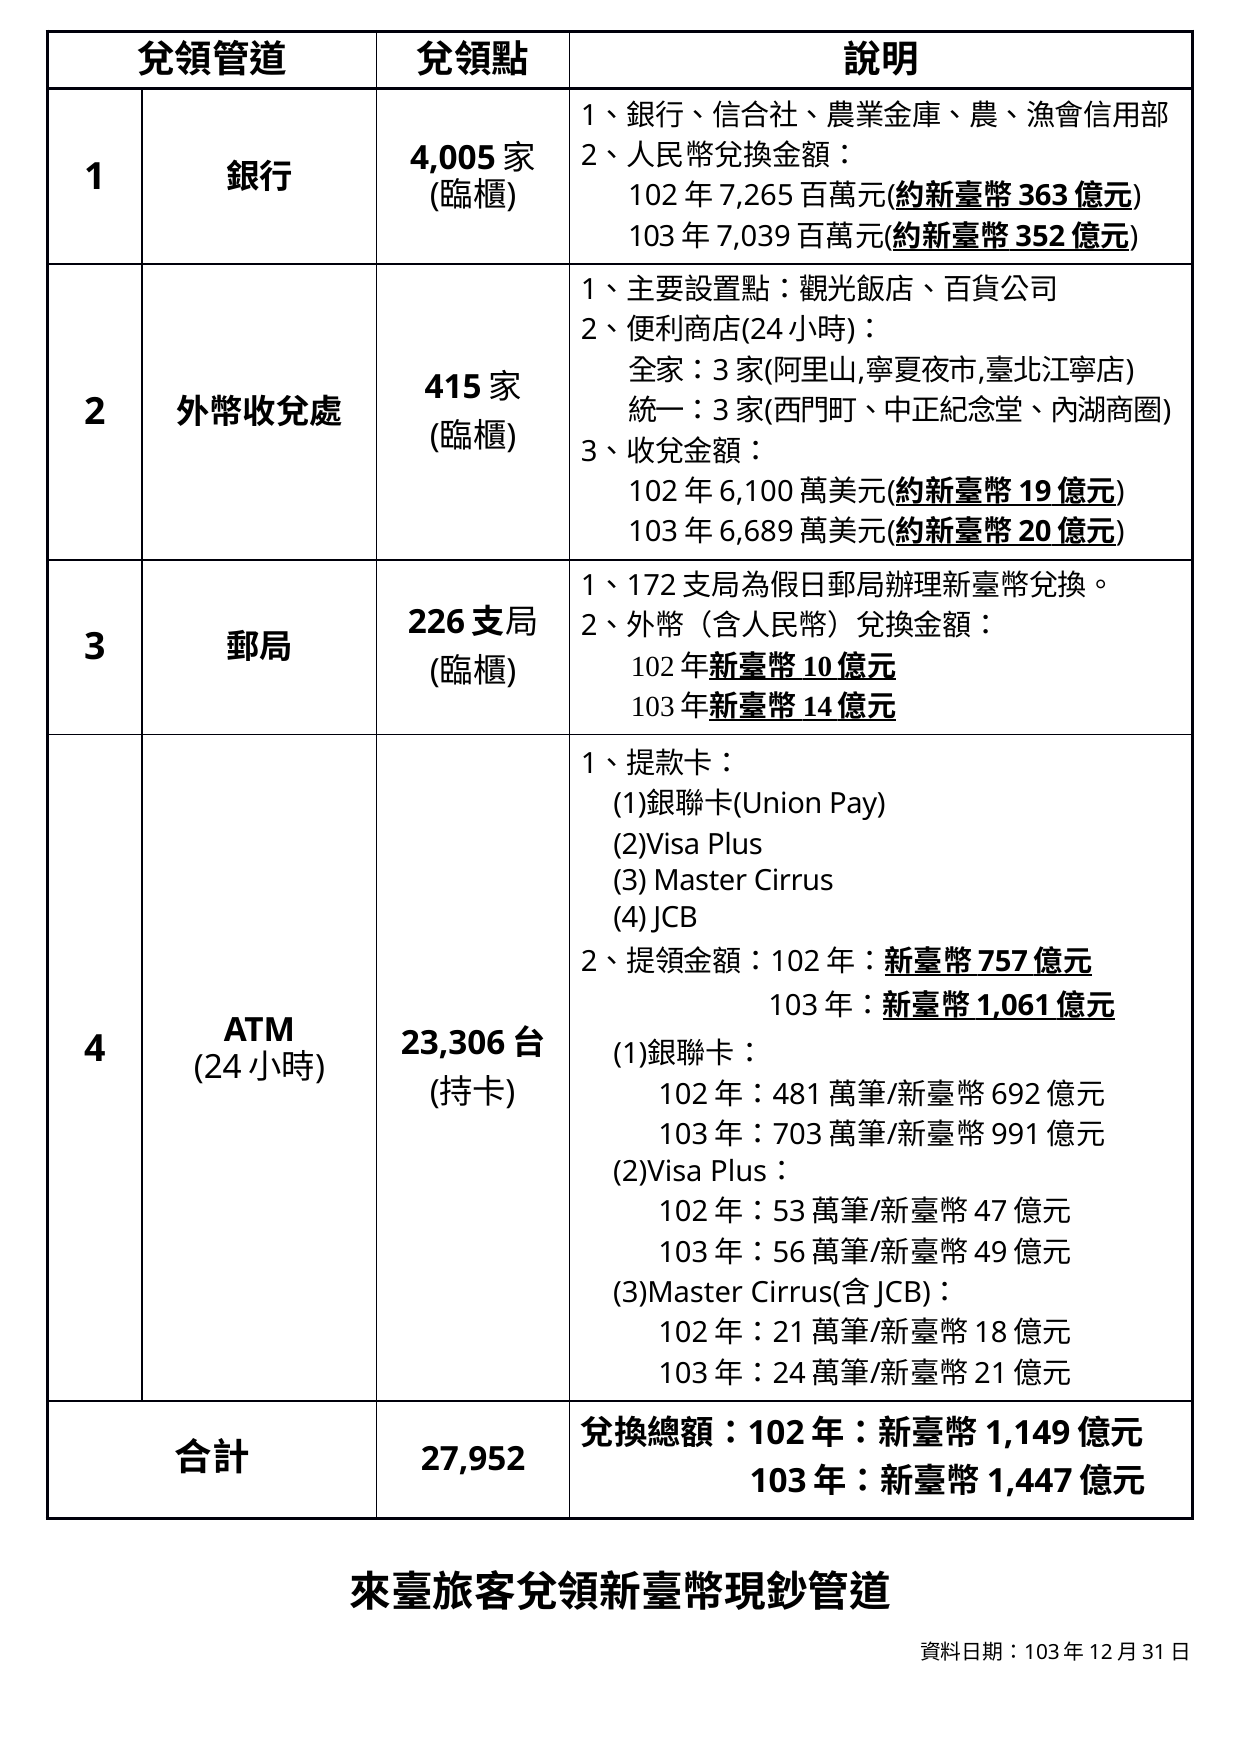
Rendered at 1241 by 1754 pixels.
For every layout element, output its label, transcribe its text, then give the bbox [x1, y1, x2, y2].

table_cell 郵局 [143, 561, 376, 733]
table_cell 4,005家 (臨櫃) [377, 90, 569, 263]
table_header 說明 [570, 33, 1191, 87]
table_cell 23,306台 (持卡) [377, 735, 569, 1400]
table_cell 1、主要設置點：觀光飯店、百貨公司 2、便利商店(24小時)： 全家：3家(阿里山,寧夏夜市,臺北江寧店) 統一：3家(西門町、中正紀念堂、內湖商圈) 3、收兌金額： 102年6,100萬美元(約新臺幣19億元) 103年6,689萬美元(約新臺幣20億元) [570, 265, 1191, 559]
table_cell 27,952 [377, 1402, 569, 1517]
table_cell 226支局 (臨櫃) [377, 561, 569, 733]
table_header 兌領管道 [49, 33, 376, 87]
table_cell ATM (24小時) [143, 735, 376, 1400]
table_cell 2 [49, 265, 141, 559]
text 來臺旅客兌領新臺幣現鈔管道 [187, 1568, 1053, 1616]
table_cell 1、172支局為假日郵局辦理新臺幣兌換。 2、外幣（含人民幣）兌換金額： 102年新臺幣10億元 103年新臺幣14億元 [570, 561, 1191, 733]
table_header 兌領點 [377, 33, 569, 87]
table_cell 1 [49, 90, 141, 263]
table_cell 4 [49, 735, 141, 1400]
table_cell 1、銀行、信合社、農業金庫、農、漁會信用部 2、人民幣兌換金額： 102年7,265百萬元(約新臺幣363億元) 103年7,039百萬元(約新臺幣352億元) [570, 90, 1191, 263]
table_cell 兌換總額：102年：新臺幣1,149億元 103年：新臺幣1,447億元 [570, 1402, 1191, 1517]
table_cell 1、提款卡： (1)銀聯卡(Union Pay) (2)Visa Plus (3) Master Cirrus (4) JCB 2、提領金額：102年：新臺幣757億元 103年：新臺幣1,061億元 (1)銀聯卡： 102年：481萬筆/新臺幣692億元 103年：703萬筆/新臺幣991億元 (2)Visa Plus： 102年：53萬筆/新臺幣47億元 103年：56萬筆/新臺幣49億元 (3)Master Cirrus(含JCB)： 102年：21萬筆/新臺幣18億元 103年：24萬筆/新臺幣21億元 [570, 735, 1191, 1400]
table_cell 合計 [49, 1402, 376, 1517]
table_cell 3 [49, 561, 141, 733]
table_cell 外幣收兌處 [143, 265, 376, 559]
text 資料日期：103年12月31日 [187, 1634, 1191, 1666]
table_cell 415家 (臨櫃) [377, 265, 569, 559]
table_cell 銀行 [143, 90, 376, 263]
